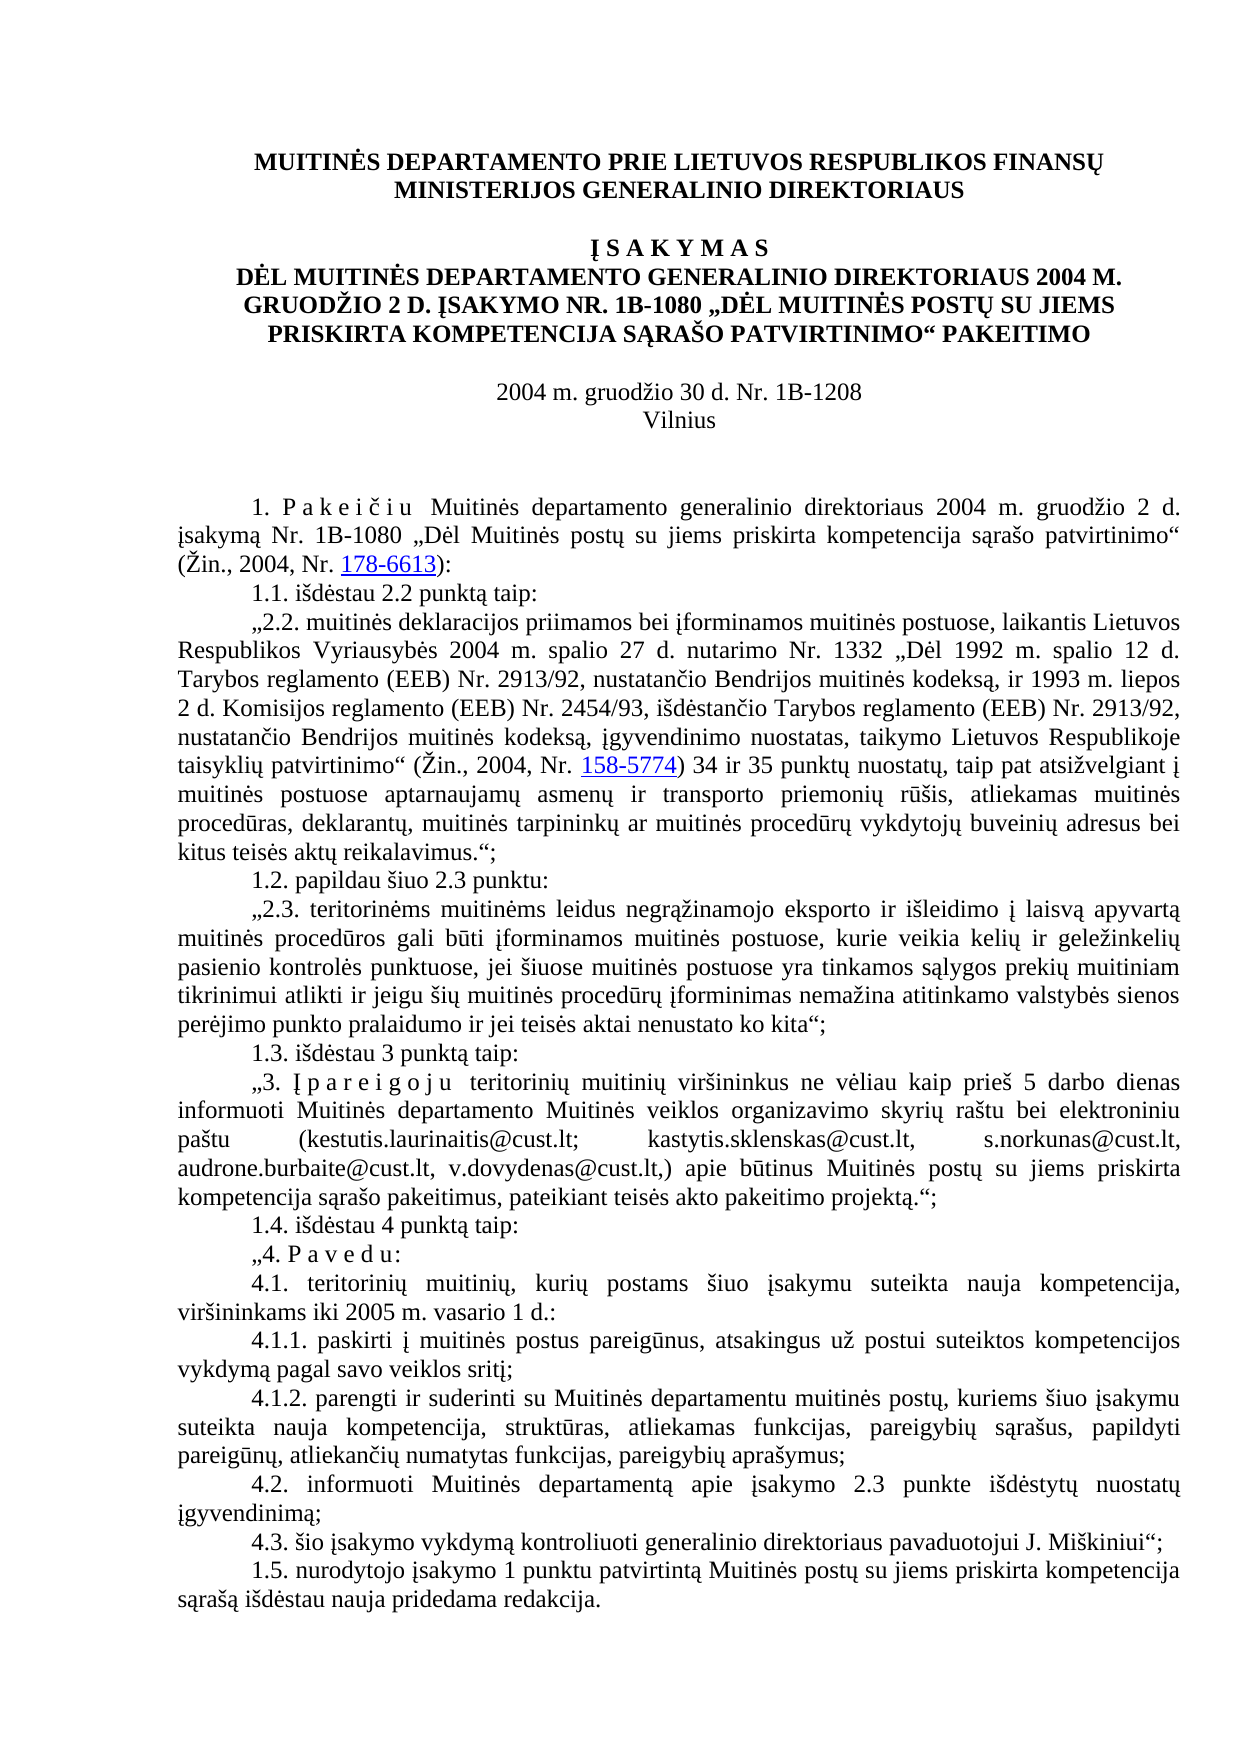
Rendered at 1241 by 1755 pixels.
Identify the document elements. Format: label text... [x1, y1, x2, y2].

text 1.5. nurodytojo įsakymo 1 punktu patvirtintą Muitinės postų su jiems priskirta kompetencija sąrašą išdėstau nauja pridedama redakcija. [177, 1556, 1181, 1613]
text MUITINĖS DEPARTAMENTO PRIE LIETUVOS RESPUBLIKOS FINANSŲ MINISTERIJOS GENERALINIO DIREKTORIAUS [177, 147, 1181, 204]
text 1.2. papildau šiuo 2.3 punktu: [177, 866, 1181, 894]
text DĖL MUITINĖS DEPARTAMENTO GENERALINIO DIREKTORIAUS 2004 M. GRUODŽIO 2 D. ĮSAKYMO NR. 1B-1080 „DĖL MUITINĖS POSTŲ SU JIEMS PRISKIRTA KOMPETENCIJA SĄRAŠO PATVIRTINIMO“ PAKEITIMO [177, 262, 1181, 348]
text 4.1. teritorinių muitinių, kurių postams šiuo įsakymu suteikta nauja kompetencija, viršininkams iki 2005 m. vasario 1 d.: [177, 1268, 1181, 1326]
text Į S A K Y M A S [177, 233, 1181, 262]
text „2.2. muitinės deklaracijos priimamos bei įforminamos muitinės postuose, laikantis Lietuvos Respublikos Vyriausybės 2004 m. spalio 27 d. nutarimo Nr. 1332 „Dėl 1992 m. spalio 12 d. Tarybos reglamento (EEB) Nr. 2913/92, nustatančio Bendrijos muitinės kodeksą, ir 1993 m. liepos 2 d. Komisijos reglamento (EEB) Nr. 2454/93, išdėstančio Tarybos reglamento (EEB) Nr. 2913/92, nustatančio Bendrijos muitinės kodeksą, įgyvendinimo nuostatas, taikymo Lietuvos Respublikoje taisyklių patvirtinimo“ (Žin., 2004, Nr. 158-5774) 34 ir 35 punktų nuostatų, taip pat atsižvelgiant į muitinės postuose aptarnaujamų asmenų ir transporto priemonių rūšis, atliekamas muitinės procedūras, deklarantų, muitinės tarpininkų ar muitinės procedūrų vykdytojų buveinių adresus bei kitus teisės aktų reikalavimus.“; [177, 607, 1181, 866]
text Vilnius [177, 406, 1181, 434]
text „4. Pavedu: [177, 1239, 1181, 1268]
text 1.1. išdėstau 2.2 punktą taip: [177, 578, 1181, 607]
text 4.1.2. parengti ir suderinti su Muitinės departamentu muitinės postų, kuriems šiuo įsakymu suteikta nauja kompetencija, struktūras, atliekamas funkcijas, pareigybių sąrašus, papildyti pareigūnų, atliekančių numatytas funkcijas, pareigybių aprašymus; [177, 1383, 1181, 1469]
text 1.3. išdėstau 3 punktą taip: [177, 1038, 1181, 1067]
text 1. Pakeičiu Muitinės departamento generalinio direktoriaus 2004 m. gruodžio 2 d. įsakymą Nr. 1B-1080 „Dėl Muitinės postų su jiems priskirta kompetencija sąrašo patvirtinimo“ (Žin., 2004, Nr. 178-6613): [177, 492, 1181, 578]
text 4.1.1. paskirti į muitinės postus pareigūnus, atsakingus už postui suteiktos kompetencijos vykdymą pagal savo veiklos sritį; [177, 1326, 1181, 1383]
text 4.3. šio įsakymo vykdymą kontroliuoti generalinio direktoriaus pavaduotojui J. Miškiniui“; [177, 1527, 1181, 1556]
text „2.3. teritorinėms muitinėms leidus negrąžinamojo eksporto ir išleidimo į laisvą apyvartą muitinės procedūros gali būti įforminamos muitinės postuose, kurie veikia kelių ir geležinkelių pasienio kontrolės punktuose, jei šiuose muitinės postuose yra tinkamos sąlygos prekių muitiniam tikrinimui atlikti ir jeigu šių muitinės procedūrų įforminimas nemažina atitinkamo valstybės sienos perėjimo punkto pralaidumo ir jei teisės aktai nenustato ko kita“; [177, 894, 1181, 1038]
text 4.2. informuoti Muitinės departamentą apie įsakymo 2.3 punkte išdėstytų nuostatų įgyvendinimą; [177, 1469, 1181, 1527]
text 1.4. išdėstau 4 punktą taip: [177, 1211, 1181, 1239]
text 2004 m. gruodžio 30 d. Nr. 1B-1208 [177, 377, 1181, 406]
text „3. Įpareigoju teritorinių muitinių viršininkus ne vėliau kaip prieš 5 darbo dienas informuoti Muitinės departamento Muitinės veiklos organizavimo skyrių raštu bei elektroniniu paštu (kestutis.laurinaitis@cust.lt; kastytis.sklenskas@cust.lt, s.norkunas@cust.lt, audrone.burbaite@cust.lt, v.dovydenas@cust.lt,) apie būtinus Muitinės postų su jiems priskirta kompetencija sąrašo pakeitimus, pateikiant teisės akto pakeitimo projektą.“; [177, 1067, 1181, 1211]
